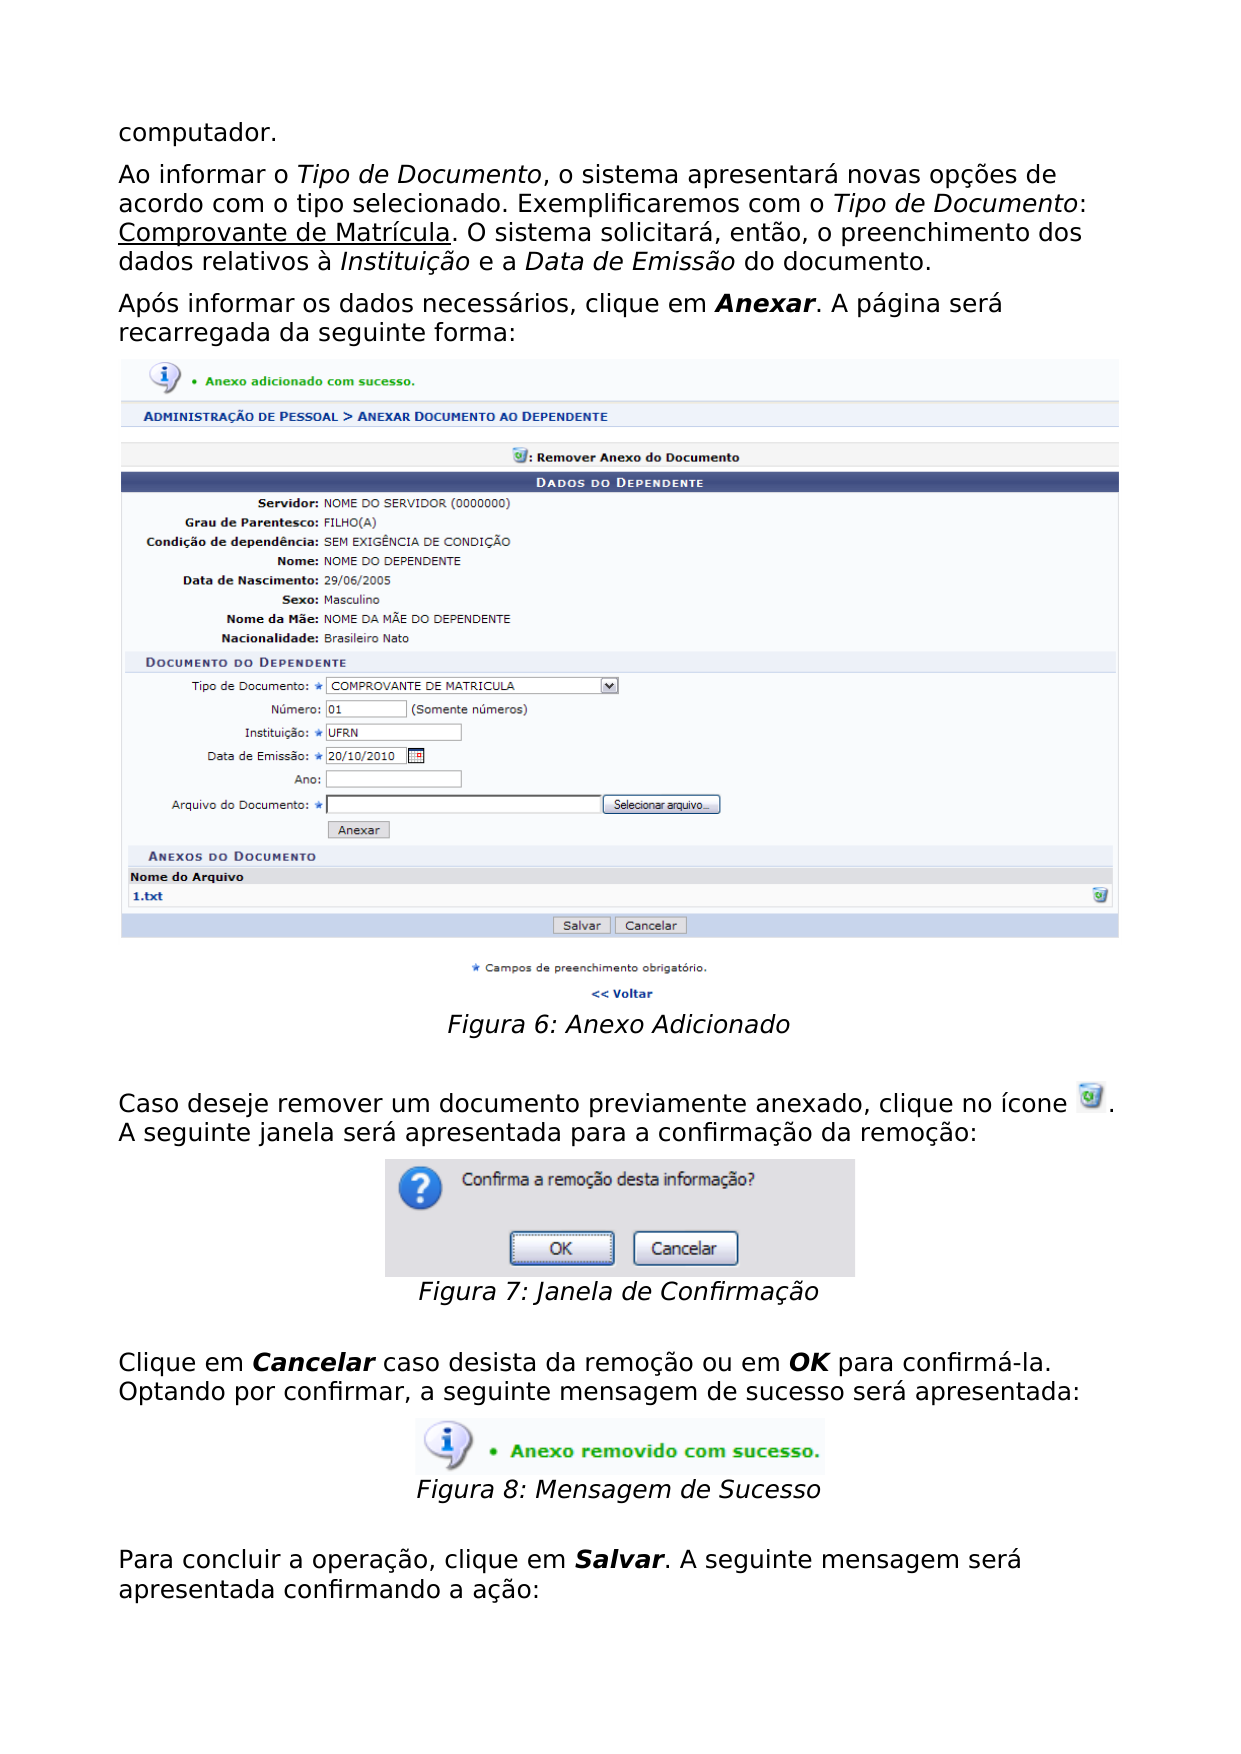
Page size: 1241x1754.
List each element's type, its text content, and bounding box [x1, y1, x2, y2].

text Após informar os dados necessários, clique em Anexar. A página será recarregada da seguinte forma: [118, 289, 1122, 347]
text Clique em Cancelar caso desista da remoção ou em OK para confirmá-la. Optando por confirmar, a seguinte mensagem de sucesso será apresentada: [118, 1348, 1122, 1406]
text Figura 6: Anexo Adicionado [118, 1011, 1122, 1039]
text Ao informar o Tipo de Documento, o sistema apresentará novas opções de acordo com o tipo selecionado. Exemplificaremos com o Tipo de Documento: Comprovante de Matrícula. O sistema solicitará, então, o preenchimento dos dados relativos à Instituição e a Data de Emissão do documento. [118, 160, 1122, 276]
picture [385, 1159, 856, 1277]
text Figura 8: Mensagem de Sucesso [415, 1475, 825, 1504]
text Caso deseje remover um documento previamente anexado, clique no ícone . A seguinte janela será apresentada para a confirmação da remoção: [118, 1081, 1122, 1147]
picture [415, 1418, 825, 1475]
text Para concluir a operação, clique em Salvar. A seguinte mensagem será apresentada confirmando a ação: [118, 1546, 1122, 1604]
picture [1076, 1081, 1108, 1113]
picture [118, 359, 1123, 1011]
text Figura 7: Janela de Confirmação [385, 1277, 855, 1306]
text computador. [118, 118, 1122, 147]
